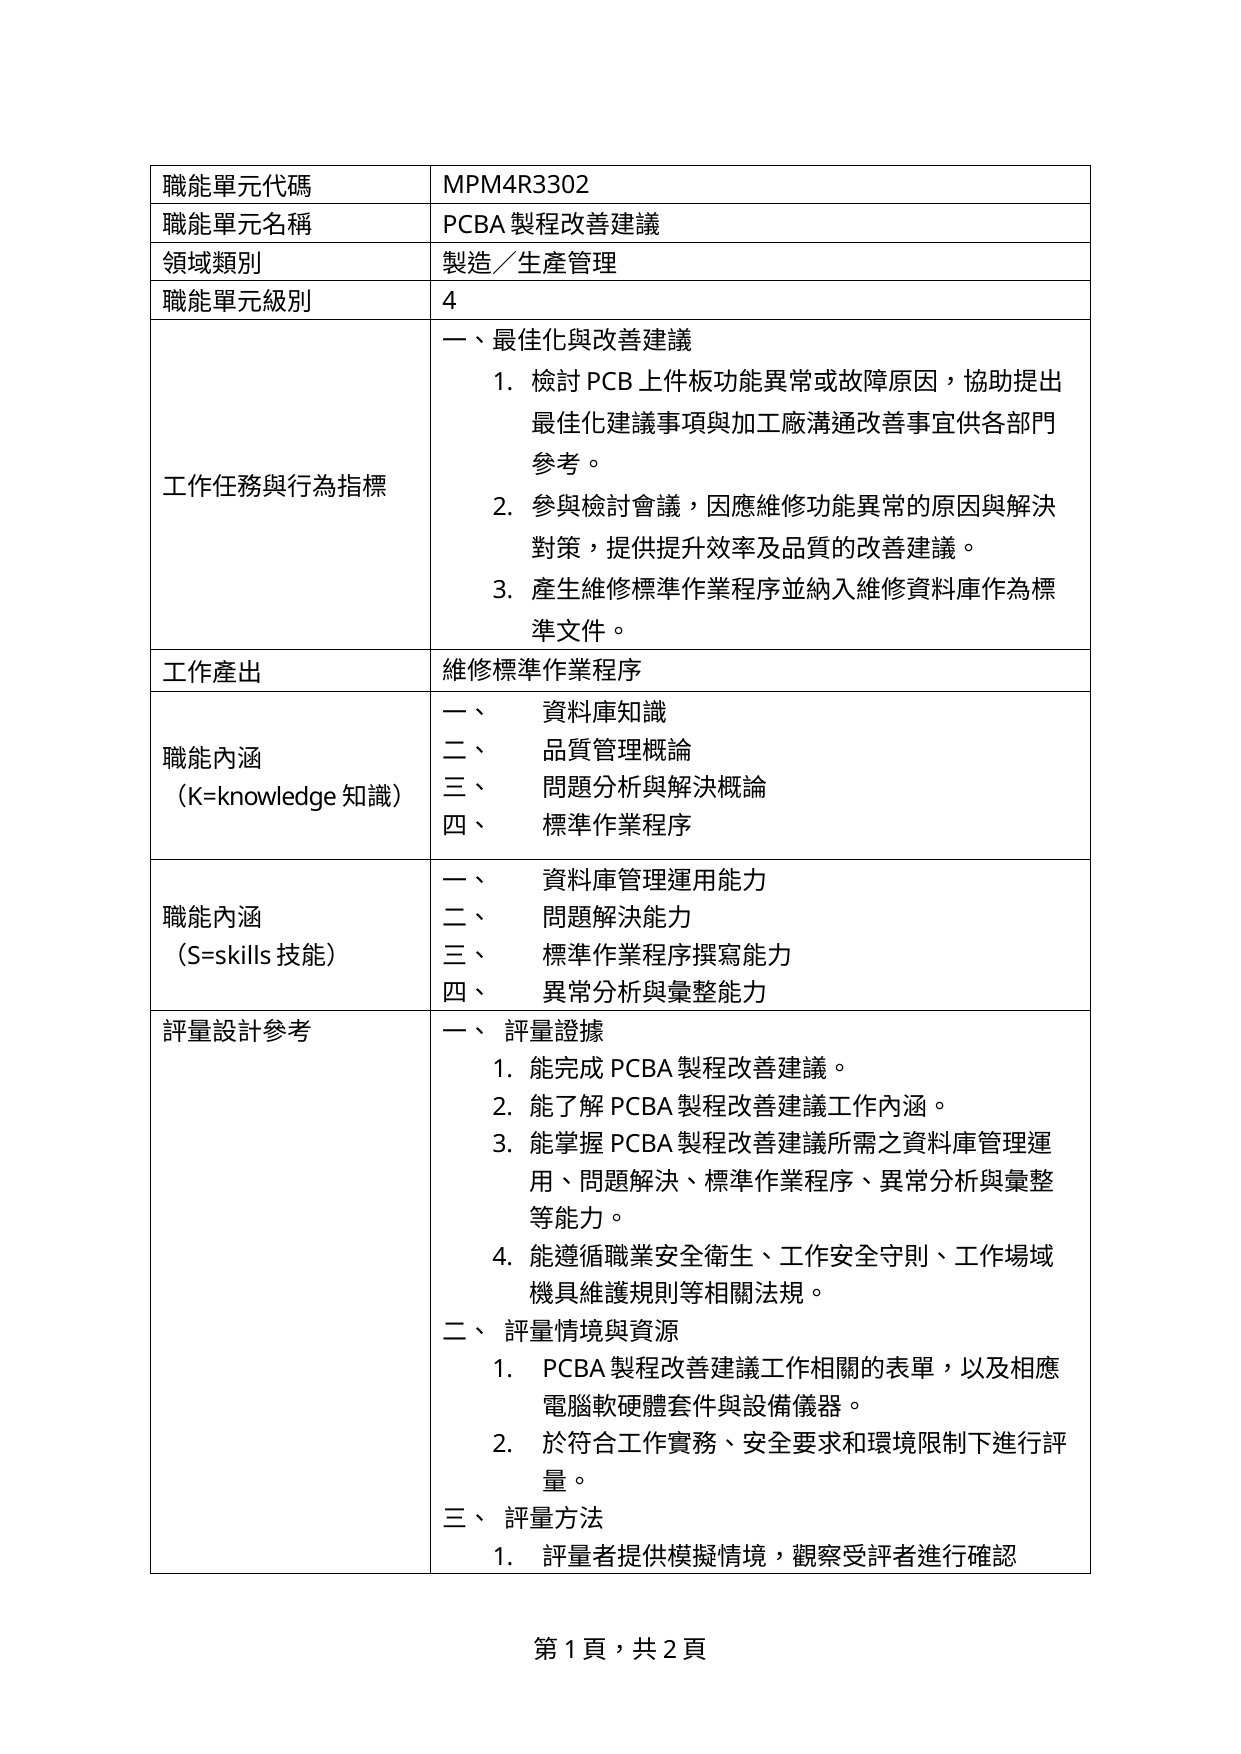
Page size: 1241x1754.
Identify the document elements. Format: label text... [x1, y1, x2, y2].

table_cell 工作產出 [151, 650, 430, 691]
table_cell 資料庫知識 品質管理概論 問題分析與解決概論 標準作業程序 [431, 692, 1090, 859]
table_cell 評量證據 能完成PCBA製程改善建議。 能了解PCBA製程改善建議工作內涵。 能掌握PCBA製程改善建議所需之資料庫管理運用、問題解決、標準作業程序、異常分析與彙整等能力。 能遵循職業安全衛生、工作安全守則、工作場域機具維護規則等相關法規。 評量情境與資源 PCBA製程改善建議工作相關的表單，以及相應電腦軟硬體套件與設備儀器。 於符合工作實務、安全要求和環境限制下進行評量。 評量方法 評量者提供模擬情境，觀察受評者進行確認PCBA製程改善建議之過程。 評估受評者所提交的工作產出文件品質或證據作品集。 以書面或口頭提問方式評估受評者對資料庫、品質管理、問題分析與解決、標準作業程序等知識之了解。 評量者設計情境題庫，評估受評者之問題處理能力。 個案討論。 受評者口頭說明或展示其所參與之確認PCBA製程改善建議的案例，評量者可評估其能力。 [431, 1011, 1090, 1573]
table_cell 職能單元級別 [151, 281, 430, 319]
table_cell 一、最佳化與改善建議 檢討PCB上件板功能異常或故障原因，協助提出最佳化建議事項與加工廠溝通改善事宜供各部門參考。 參與檢討會議，因應維修功能異常的原因與解決對策，提供提升效率及品質的改善建議。 產生維修標準作業程序並納入維修資料庫作為標準文件。 [431, 320, 1090, 649]
table_header MPM4R3302 [431, 166, 1090, 203]
table_cell 製造／生產管理 [431, 243, 1090, 280]
table_cell 資料庫管理運用能力 問題解決能力 標準作業程序撰寫能力 異常分析與彙整能力 [431, 860, 1090, 1010]
table_cell 4 [431, 281, 1090, 319]
table_cell 工作任務與行為指標 [151, 320, 430, 649]
table_header 職能單元代碼 [151, 166, 430, 203]
table_cell 領域類別 [151, 243, 430, 280]
table_cell 職能內涵 （S=skills技能） [151, 860, 430, 1010]
table_cell 職能單元名稱 [151, 204, 430, 242]
table_cell 維修標準作業程序 [431, 650, 1090, 691]
table_cell 職能內涵 （K=knowledge知識） [151, 692, 430, 859]
table_cell 評量設計參考 [151, 1011, 430, 1573]
table_cell PCBA製程改善建議 [431, 204, 1090, 242]
